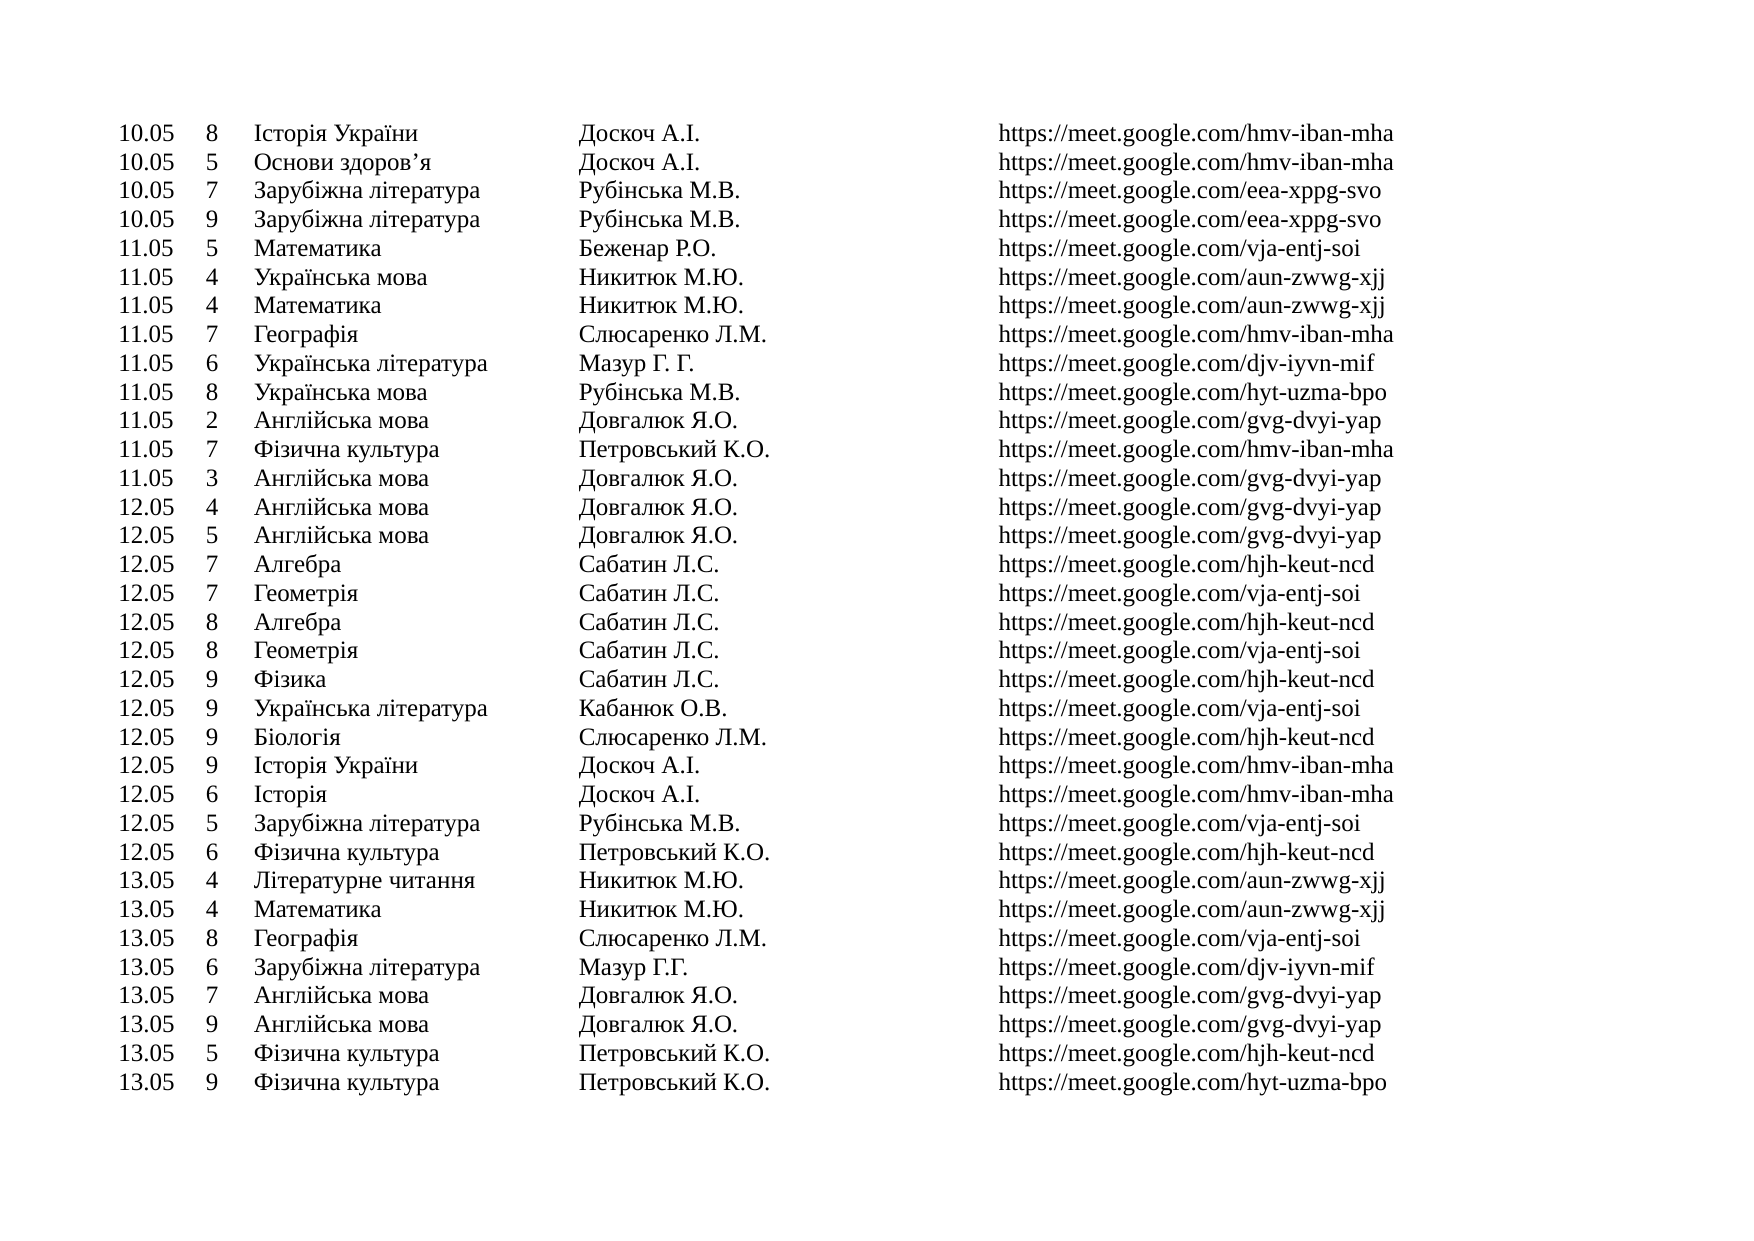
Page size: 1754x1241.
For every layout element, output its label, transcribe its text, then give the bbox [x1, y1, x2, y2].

table_cell Никитюк М.Ю. [579, 262, 998, 291]
table_cell 12.05 [118, 837, 206, 866]
table_cell Довгалюк Я.О. [579, 981, 998, 1009]
table_cell Українська мова [254, 262, 578, 291]
table_cell 5 [206, 808, 253, 837]
table_cell Доскоч А.І. [579, 751, 998, 779]
table_cell Сабатин Л.С. [579, 636, 998, 664]
table_cell 5 [206, 1038, 253, 1067]
table_cell Рубінська М.В. [579, 176, 998, 204]
table_cell Українська література [254, 348, 578, 377]
table_cell Українська література [254, 693, 578, 722]
table_cell 8 [206, 607, 253, 636]
table_cell 12.05 [118, 722, 206, 751]
table_cell Геометрія [254, 636, 578, 664]
table_cell 9 [206, 204, 253, 233]
table_cell https://meet.google.com/hmv-iban-mha [998, 319, 1642, 348]
table_cell 12.05 [118, 549, 206, 578]
table_cell 9 [206, 722, 253, 751]
table_cell https://meet.google.com/vja-entj-soi [998, 636, 1642, 664]
table_cell 6 [206, 779, 253, 808]
table_cell 11.05 [118, 233, 206, 262]
table_cell https://meet.google.com/djv-iyvn-mif [998, 952, 1642, 981]
table_cell Петровський К.О. [579, 837, 998, 866]
table_cell Історія [254, 779, 578, 808]
table_cell Доскоч А.І. [579, 118, 998, 147]
table_cell 11.05 [118, 377, 206, 406]
table_cell Довгалюк Я.О. [579, 1009, 998, 1038]
table_cell Англійська мова [254, 981, 578, 1009]
table_cell 7 [206, 981, 253, 1009]
table_cell 9 [206, 693, 253, 722]
table_cell Никитюк М.Ю. [579, 894, 998, 923]
table_cell Фізична культура [254, 837, 578, 866]
table_cell 12.05 [118, 664, 206, 693]
table_cell 12.05 [118, 521, 206, 549]
table_cell 10.05 [118, 118, 206, 147]
table_cell Алгебра [254, 607, 578, 636]
table_cell Англійська мова [254, 463, 578, 492]
table_cell 8 [206, 118, 253, 147]
table_cell 4 [206, 894, 253, 923]
table_cell 13.05 [118, 981, 206, 1009]
table_cell 7 [206, 549, 253, 578]
table_cell Англійська мова [254, 492, 578, 521]
table_cell 12.05 [118, 693, 206, 722]
table_cell https://meet.google.com/vja-entj-soi [998, 693, 1642, 722]
table_cell 12.05 [118, 607, 206, 636]
table_cell 2 [206, 406, 253, 434]
table_cell https://meet.google.com/vja-entj-soi [998, 578, 1642, 607]
table_cell 4 [206, 866, 253, 894]
table_cell 9 [206, 1067, 253, 1096]
table_cell Математика [254, 291, 578, 319]
table_cell https://meet.google.com/hmv-iban-mha [998, 751, 1642, 779]
table_cell 12.05 [118, 808, 206, 837]
table_cell https://meet.google.com/vja-entj-soi [998, 233, 1642, 262]
table_cell 11.05 [118, 262, 206, 291]
table_cell Українська мова [254, 377, 578, 406]
table_cell https://meet.google.com/hjh-keut-ncd [998, 722, 1642, 751]
table_cell Рубінська М.В. [579, 377, 998, 406]
table_cell https://meet.google.com/aun-zwwg-xjj [998, 894, 1642, 923]
table_cell 9 [206, 1009, 253, 1038]
table_cell 8 [206, 923, 253, 952]
table_cell Довгалюк Я.О. [579, 492, 998, 521]
table_cell https://meet.google.com/aun-zwwg-xjj [998, 291, 1642, 319]
table_cell Довгалюк Я.О. [579, 521, 998, 549]
table_cell Географія [254, 319, 578, 348]
table_cell Рубінська М.В. [579, 808, 998, 837]
table_cell 13.05 [118, 866, 206, 894]
table_cell Математика [254, 894, 578, 923]
table_cell 5 [206, 521, 253, 549]
table_cell 7 [206, 319, 253, 348]
table_cell Довгалюк Я.О. [579, 463, 998, 492]
table_cell 12.05 [118, 779, 206, 808]
table_cell 8 [206, 636, 253, 664]
table_cell Алгебра [254, 549, 578, 578]
table_cell Слюсаренко Л.М. [579, 319, 998, 348]
table_cell https://meet.google.com/gvg-dvyi-yap [998, 521, 1642, 549]
table_cell Мазур Г.Г. [579, 952, 998, 981]
table_cell 6 [206, 952, 253, 981]
table_cell Зарубіжна література [254, 204, 578, 233]
table_cell https://meet.google.com/hmv-iban-mha [998, 147, 1642, 176]
table_cell Слюсаренко Л.М. [579, 722, 998, 751]
table_cell 13.05 [118, 1038, 206, 1067]
table_cell https://meet.google.com/aun-zwwg-xjj [998, 262, 1642, 291]
table_cell https://meet.google.com/hyt-uzma-bpo [998, 377, 1642, 406]
table_cell https://meet.google.com/eea-xppg-svo [998, 204, 1642, 233]
table_cell Географія [254, 923, 578, 952]
table_cell https://meet.google.com/djv-iyvn-mif [998, 348, 1642, 377]
table_cell Зарубіжна література [254, 176, 578, 204]
table_cell 7 [206, 578, 253, 607]
table_cell Никитюк М.Ю. [579, 291, 998, 319]
table_cell https://meet.google.com/hjh-keut-ncd [998, 664, 1642, 693]
table_cell 10.05 [118, 176, 206, 204]
table_cell 9 [206, 664, 253, 693]
table_cell https://meet.google.com/hyt-uzma-bpo [998, 1067, 1642, 1096]
table_cell 7 [206, 434, 253, 463]
table_cell https://meet.google.com/gvg-dvyi-yap [998, 406, 1642, 434]
table_cell Історія України [254, 118, 578, 147]
table_cell 4 [206, 492, 253, 521]
table_cell 6 [206, 348, 253, 377]
table_cell 11.05 [118, 434, 206, 463]
table_cell Геометрія [254, 578, 578, 607]
table_cell Петровський К.О. [579, 1067, 998, 1096]
table_cell https://meet.google.com/hjh-keut-ncd [998, 1038, 1642, 1067]
table_cell Мазур Г. Г. [579, 348, 998, 377]
table_cell 4 [206, 291, 253, 319]
table_cell 11.05 [118, 348, 206, 377]
table_cell Англійська мова [254, 406, 578, 434]
table_cell https://meet.google.com/vja-entj-soi [998, 923, 1642, 952]
table_cell 10.05 [118, 147, 206, 176]
table_cell https://meet.google.com/hjh-keut-ncd [998, 549, 1642, 578]
table_cell 5 [206, 147, 253, 176]
table_cell 11.05 [118, 291, 206, 319]
table_cell Петровський К.О. [579, 434, 998, 463]
table_cell Зарубіжна література [254, 808, 578, 837]
table_cell 12.05 [118, 492, 206, 521]
table_cell https://meet.google.com/hmv-iban-mha [998, 434, 1642, 463]
table_cell Довгалюк Я.О. [579, 406, 998, 434]
table_cell 9 [206, 751, 253, 779]
table_cell Сабатин Л.С. [579, 549, 998, 578]
table_cell https://meet.google.com/gvg-dvyi-yap [998, 1009, 1642, 1038]
table_cell Англійська мова [254, 1009, 578, 1038]
table_cell 12.05 [118, 751, 206, 779]
table_cell 3 [206, 463, 253, 492]
table_cell 6 [206, 837, 253, 866]
table_cell Сабатин Л.С. [579, 607, 998, 636]
table_cell Никитюк М.Ю. [579, 866, 998, 894]
table_cell 12.05 [118, 578, 206, 607]
table_cell Сабатин Л.С. [579, 578, 998, 607]
table_cell https://meet.google.com/hjh-keut-ncd [998, 837, 1642, 866]
table_cell 10.05 [118, 204, 206, 233]
table_cell Доскоч А.І. [579, 147, 998, 176]
table_cell Рубінська М.В. [579, 204, 998, 233]
table_cell 5 [206, 233, 253, 262]
table_cell Доскоч А.І. [579, 779, 998, 808]
table_cell Зарубіжна література [254, 952, 578, 981]
table_cell Фізична культура [254, 1038, 578, 1067]
table_cell 13.05 [118, 894, 206, 923]
table_cell Історія України [254, 751, 578, 779]
table_cell 12.05 [118, 636, 206, 664]
table_cell https://meet.google.com/aun-zwwg-xjj [998, 866, 1642, 894]
table_cell 13.05 [118, 952, 206, 981]
table_cell https://meet.google.com/gvg-dvyi-yap [998, 981, 1642, 1009]
table_cell Англійська мова [254, 521, 578, 549]
table_cell https://meet.google.com/vja-entj-soi [998, 808, 1642, 837]
table_cell Фізика [254, 664, 578, 693]
table_cell https://meet.google.com/hjh-keut-ncd [998, 607, 1642, 636]
table_cell https://meet.google.com/eea-xppg-svo [998, 176, 1642, 204]
table_cell 13.05 [118, 923, 206, 952]
table_cell https://meet.google.com/gvg-dvyi-yap [998, 463, 1642, 492]
table_cell 4 [206, 262, 253, 291]
table_cell Основи здоров’я [254, 147, 578, 176]
table_cell Математика [254, 233, 578, 262]
table_cell Фізична культура [254, 1067, 578, 1096]
table_cell https://meet.google.com/hmv-iban-mha [998, 779, 1642, 808]
table_cell Слюсаренко Л.М. [579, 923, 998, 952]
table_cell https://meet.google.com/hmv-iban-mha [998, 118, 1642, 147]
table_cell Кабанюк О.В. [579, 693, 998, 722]
table_cell 7 [206, 176, 253, 204]
table_cell Сабатин Л.С. [579, 664, 998, 693]
table_cell 11.05 [118, 463, 206, 492]
table_cell 13.05 [118, 1009, 206, 1038]
table_cell Біологія [254, 722, 578, 751]
table_cell 11.05 [118, 406, 206, 434]
table_cell Беженар Р.О. [579, 233, 998, 262]
table_cell Літературне читання [254, 866, 578, 894]
table_cell Фізична культура [254, 434, 578, 463]
table_cell 8 [206, 377, 253, 406]
table_cell 13.05 [118, 1067, 206, 1096]
table_cell 11.05 [118, 319, 206, 348]
table_cell Петровський К.О. [579, 1038, 998, 1067]
table_cell https://meet.google.com/gvg-dvyi-yap [998, 492, 1642, 521]
